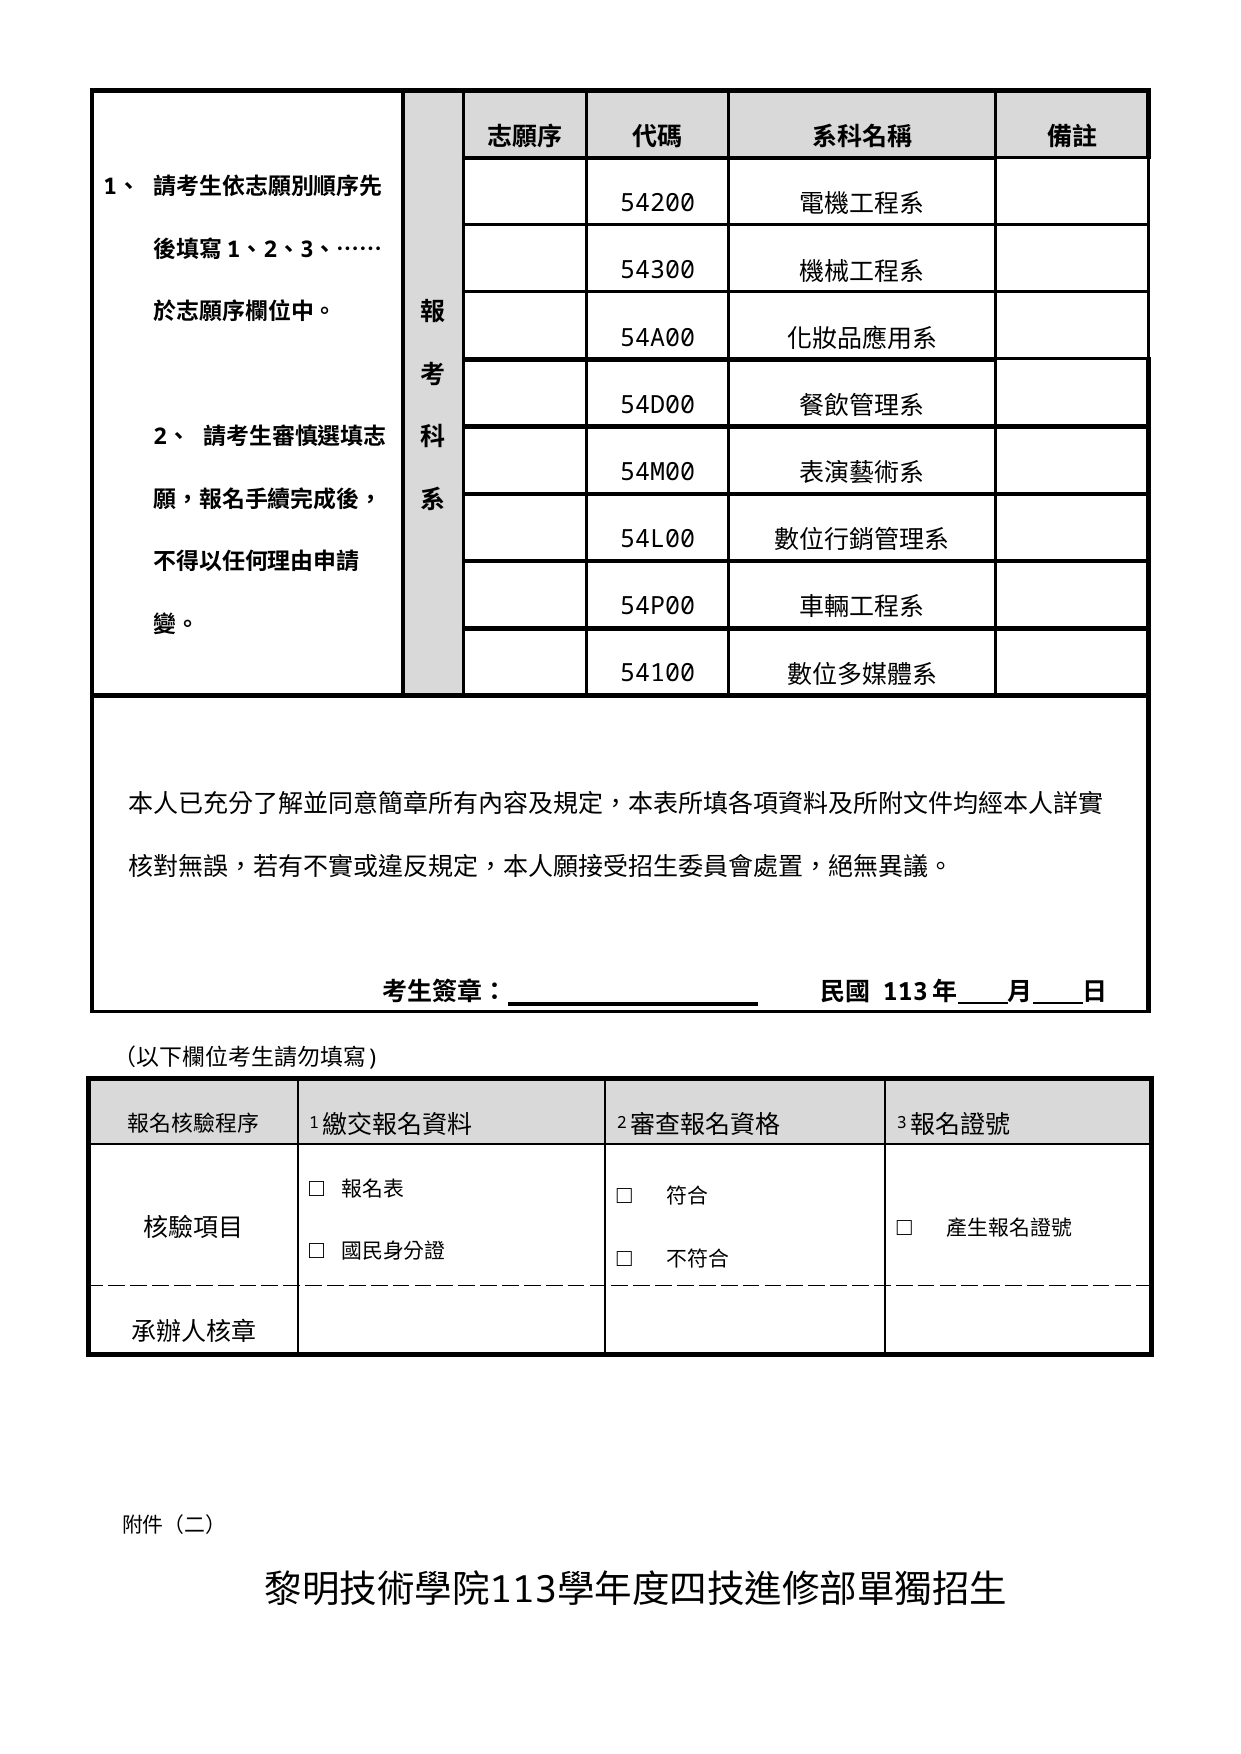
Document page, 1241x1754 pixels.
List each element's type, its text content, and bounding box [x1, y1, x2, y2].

table_cell [465, 226, 585, 290]
table_cell 志願序 [465, 93, 585, 156]
table_cell 54100 [588, 631, 727, 693]
table_cell [997, 226, 1147, 290]
table_cell [606, 1285, 884, 1352]
table_cell [465, 160, 585, 223]
table_cell 本人已充分了解並同意簡章所有內容及規定，本表所填各項資料及所附文件均經本人詳實核對無誤，若有不實或違反規定，本人願接受招生委員會處置，絕無異議。 考生簽章： 民國 113年 月 日 [94, 698, 1146, 1010]
table_cell [997, 429, 1146, 491]
table_cell 承辦人核章 [91, 1285, 297, 1352]
table_cell 54A00 [588, 293, 727, 357]
table_cell 54P00 [588, 563, 727, 626]
table_cell [465, 496, 585, 559]
table_cell [465, 631, 585, 693]
table_header 2審查報名資格 [606, 1081, 884, 1143]
table_cell [997, 563, 1146, 626]
table_cell 代碼 [588, 93, 727, 156]
table_cell 54M00 [588, 429, 727, 491]
table_header 報名核驗程序 [91, 1081, 297, 1143]
table_cell 報名表 國民身分證 學歷證件 各項證明文件 [299, 1145, 604, 1285]
table_cell 54D00 [588, 362, 727, 424]
table_cell 54200 [588, 160, 727, 223]
table_cell 車輛工程系 [730, 563, 994, 626]
subtitle 附件（二） [122, 1482, 1124, 1544]
table_cell 數位多媒體系 [730, 631, 994, 693]
table_cell [465, 563, 585, 626]
table_cell 核驗項目 [91, 1145, 297, 1285]
table_cell 餐飲管理系 [730, 362, 994, 424]
table_cell [997, 293, 1147, 357]
table_cell [997, 360, 1146, 424]
table_cell [997, 159, 1147, 223]
table_cell [465, 429, 585, 491]
text （以下欄位考生請勿填寫) [114, 1013, 1152, 1076]
table_cell [997, 631, 1146, 693]
table_cell 符合 不符合 [606, 1145, 884, 1285]
table_cell 54L00 [588, 496, 727, 559]
table_header 1繳交報名資料 [299, 1081, 604, 1143]
table_cell 表演藝術系 [730, 429, 994, 491]
table_cell [997, 496, 1146, 559]
table_header 3報名證號 [886, 1081, 1149, 1143]
table_cell 化妝品應用系 [730, 293, 994, 357]
table_cell 報 考 科 系 [405, 93, 462, 693]
table_cell 系科名稱 [730, 93, 994, 156]
table_cell 電機工程系 [730, 160, 994, 223]
table_cell 機械工程系 [730, 226, 994, 290]
table_cell [465, 362, 585, 424]
table_cell 備註 [997, 93, 1146, 156]
table_cell 請考生依志願別順序先後填寫1、2、3、……於志願序欄位中。 請考生審慎選填志願，報名手續完成後，不得以任何理由申請變。 [94, 93, 401, 693]
table_cell [886, 1285, 1149, 1352]
table_cell [299, 1285, 604, 1352]
table_cell 產生報名證號 [886, 1145, 1149, 1285]
table_cell 數位行銷管理系 [730, 496, 994, 559]
table_cell 54300 [588, 226, 727, 290]
text 黎明技術學院113學年度四技進修部單獨招生 [147, 1544, 1124, 1607]
table_cell [465, 293, 585, 357]
